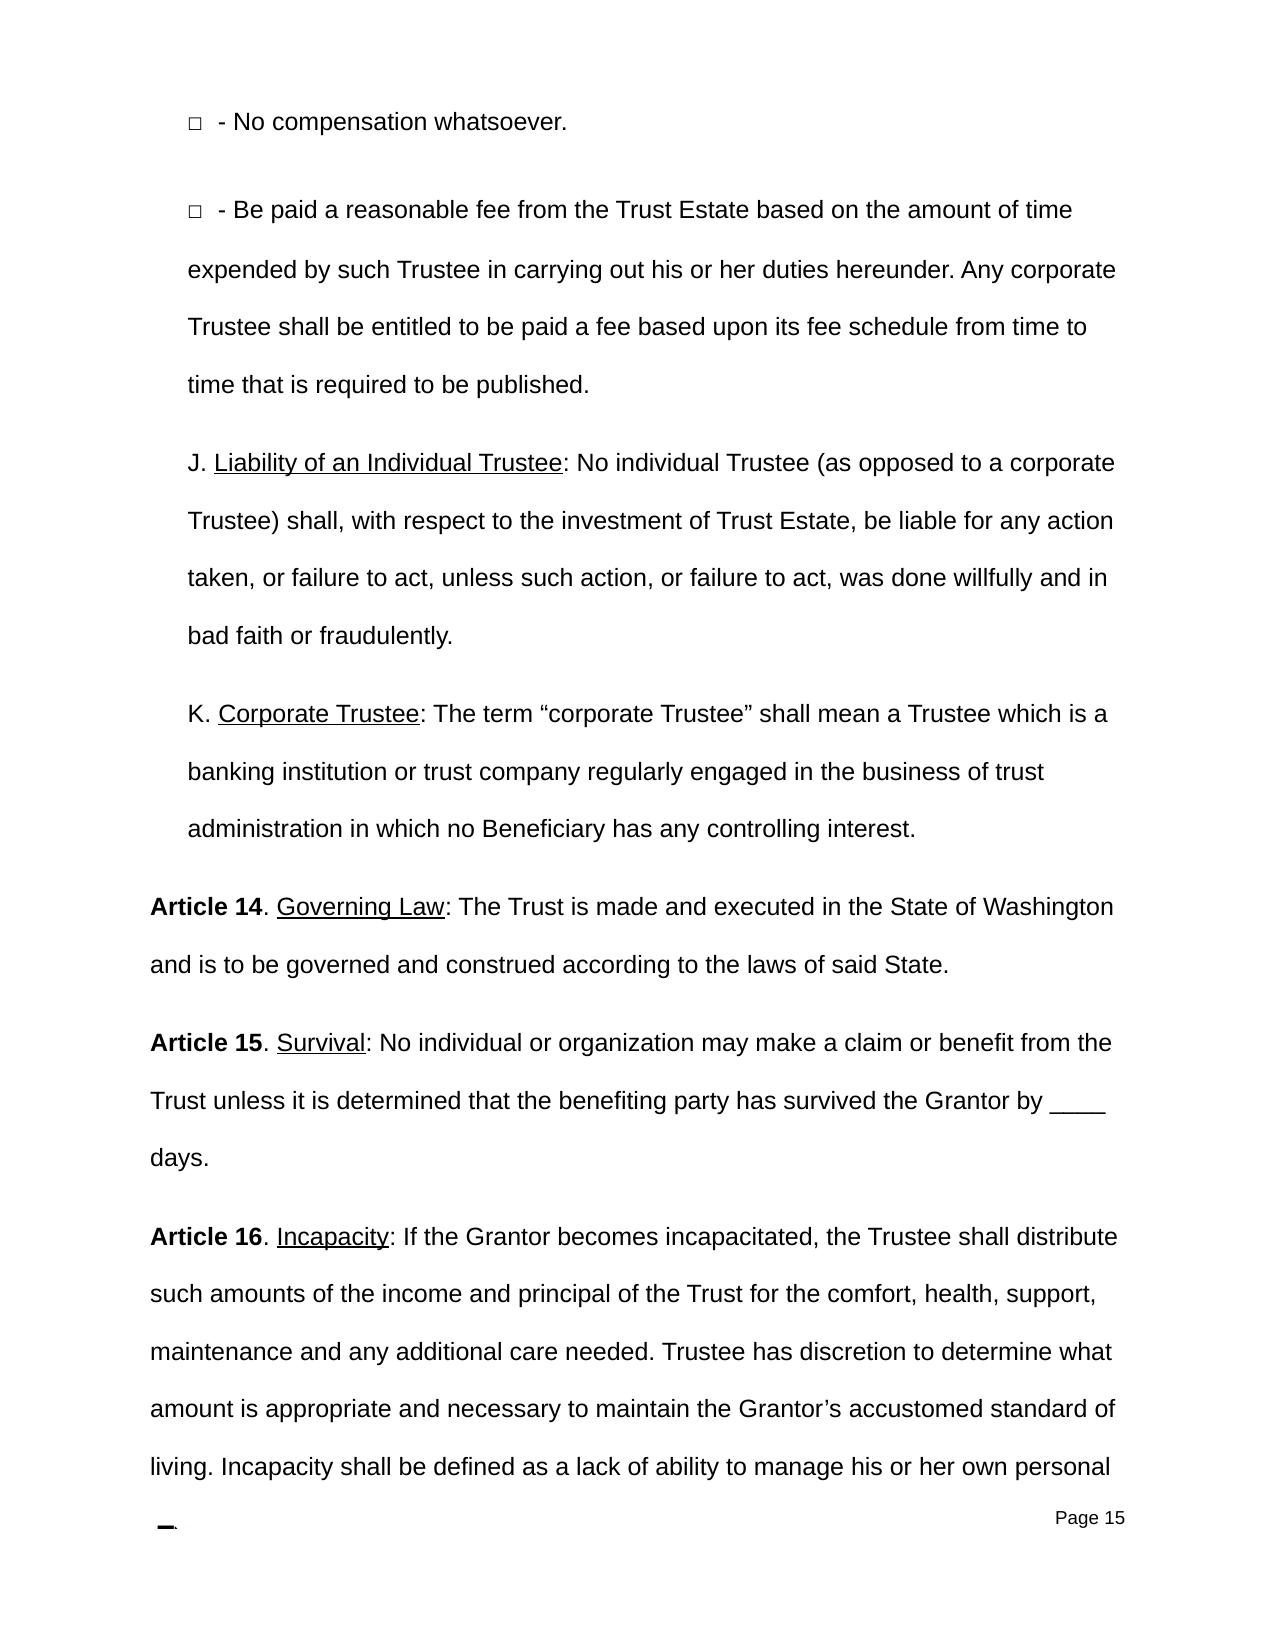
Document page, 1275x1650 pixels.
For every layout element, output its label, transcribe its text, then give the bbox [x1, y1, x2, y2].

text ☐ - Be paid a reasonable fee from the Trust Estate based on the amount of time expended by such Trustee in carrying out his or her duties hereunder. Any corporate Trustee shall be entitled to be paid a fee based upon its fee schedule from time to time that is required to be published. [187, 192, 1125, 399]
text ☐ - No compensation whatsoever. [187, 103, 1125, 137]
text Article 15. Survival: No individual or organization may make a claim or benefit from the Trust unless it is determined that the benefiting party has survived the Grantor by ____ days. [150, 1028, 1125, 1172]
text Article 14. Governing Law: The Trust is made and executed in the State of Washington and is to be governed and construed according to the laws of said State. [150, 892, 1125, 979]
text K. Corporate Trustee: The term “corporate Trustee” shall mean a Trustee which is a banking institution or trust company regularly engaged in the business of trust administration in which no Beneficiary has any controlling interest. [187, 699, 1125, 843]
text Article 16. Incapacity: If the Grantor becomes incapacitated, the Trustee shall distribute such amounts of the income and principal of the Trust for the comfort, health, support, maintenance and any additional care needed. Trustee has discretion to determine what amount is appropriate and necessary to maintain the Grantor’s accustomed standard of living. Incapacity shall be defined as a lack of ability to manage his or her own personal [150, 1222, 1125, 1480]
text J. Liability of an Individual Trustee: No individual Trustee (as opposed to a corporate Trustee) shall, with respect to the investment of Trust Estate, be liable for any action taken, or failure to act, unless such action, or failure to act, was done willfully and in bad faith or fraudulently. [187, 448, 1125, 649]
